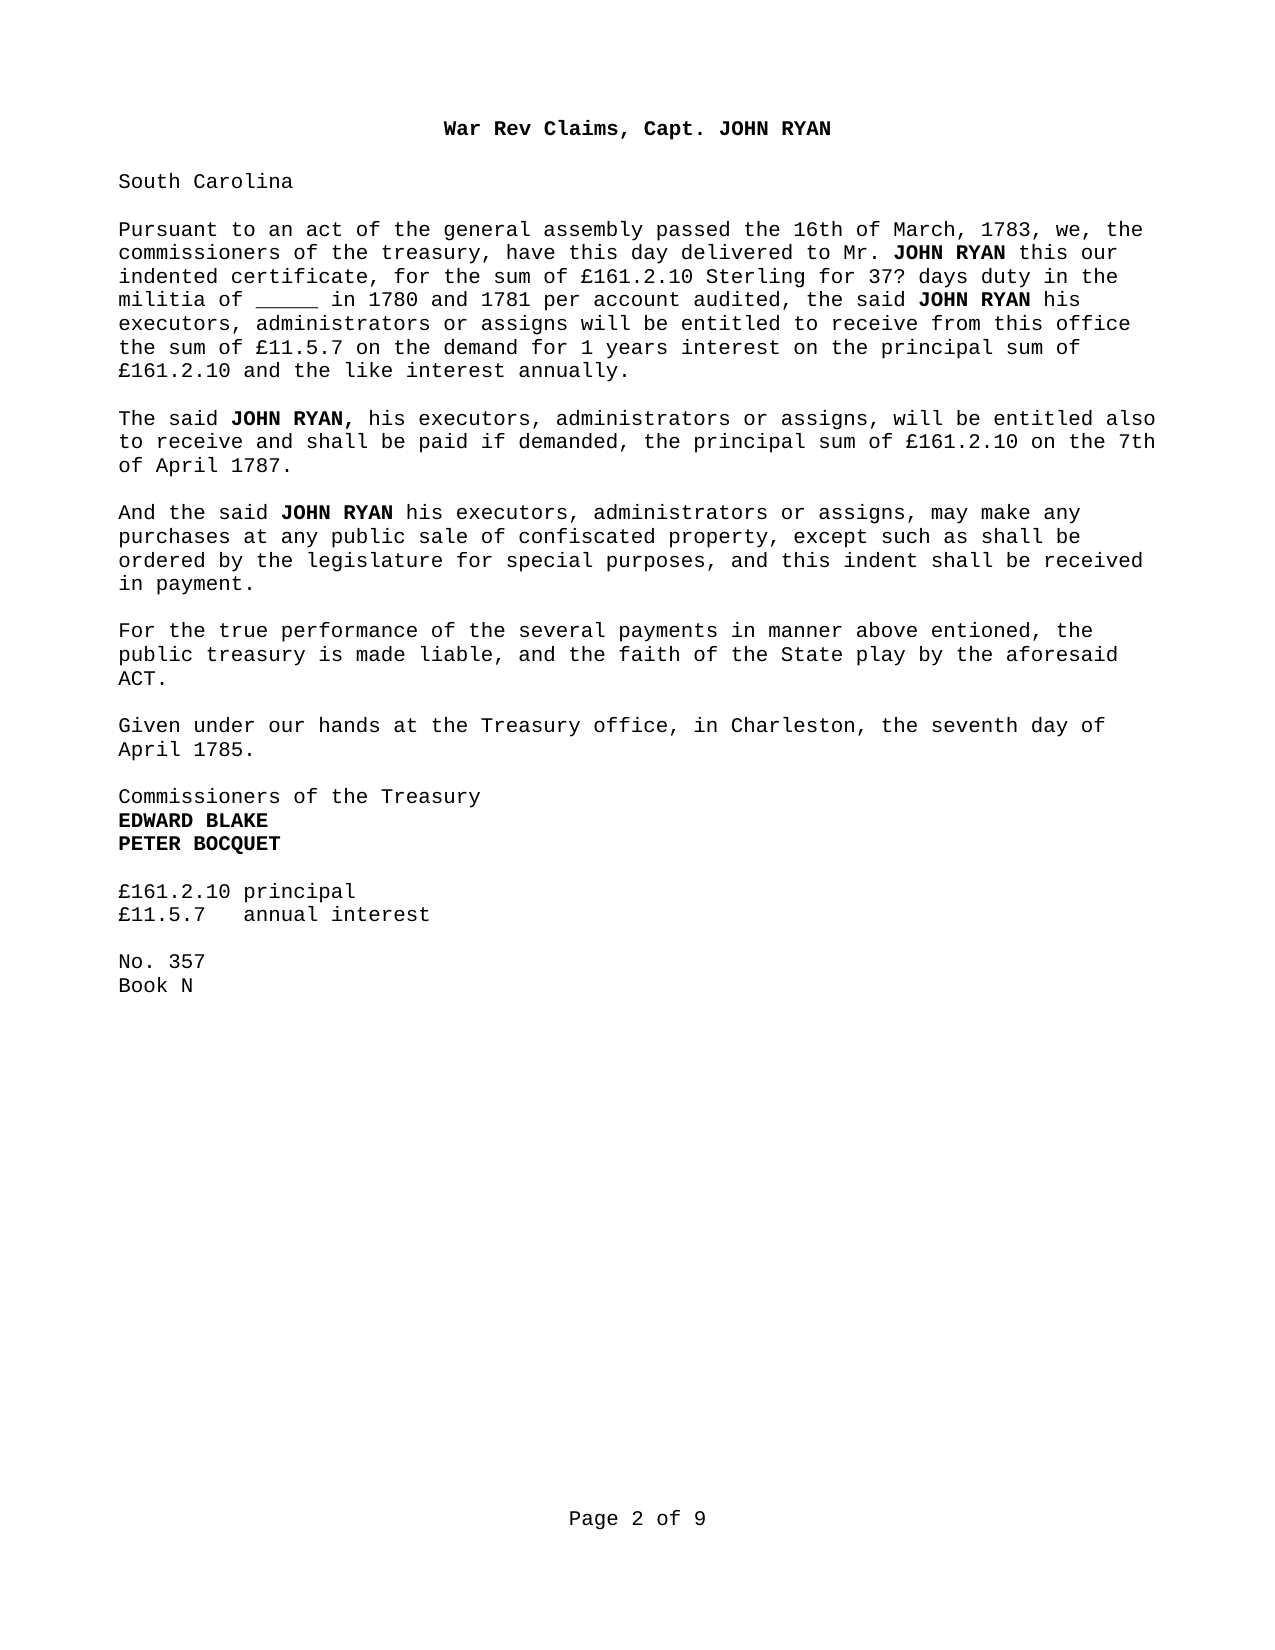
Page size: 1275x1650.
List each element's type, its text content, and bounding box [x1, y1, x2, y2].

text For the true performance of the several payments in manner above entioned, the public treasury is made liable, and the faith of the State play by the aforesaid ACT. [118, 621, 1157, 691]
text Edward Blake [118, 810, 1157, 833]
text Commissioners of the Treasury [118, 786, 1157, 810]
text £11.5.7 annual interest [118, 904, 1157, 928]
text South Carolina [118, 171, 1157, 195]
text And the said JOHN RYAN his executors, administrators or assigns, may make any purchases at any public sale of confiscated property, except such as shall be ordered by the legislature for special purposes, and this indent shall be received in payment. [118, 502, 1157, 597]
text Pursuant to an act of the general assembly passed the 16th of March, 1783, we, the commissioners of the treasury, have this day delivered to Mr. JOHN RYAN this our indented certificate, for the sum of £161.2.10 Sterling for 37? days duty in the militia of _____ in 1780 and 1781 per account audited, the said JOHN RYAN his executors, administrators or assigns will be entitled to receive from this office the sum of £11.5.7 on the demand for 1 years interest on the principal sum of £161.2.10 and the like interest annually. [118, 218, 1157, 384]
text No. 357 [118, 952, 1157, 975]
text Book N [118, 975, 1157, 999]
text The said JOHN RYAN, his executors, administrators or assigns, will be entitled also to receive and shall be paid if demanded, the principal sum of £161.2.10 on the 7th of April 1787. [118, 408, 1157, 479]
text PETER BOCQUET [118, 833, 1157, 857]
text £161.2.10 principal [118, 881, 1157, 904]
text Given under our hands at the Treasury office, in Charleston, the seventh day of April 1785. [118, 715, 1157, 762]
